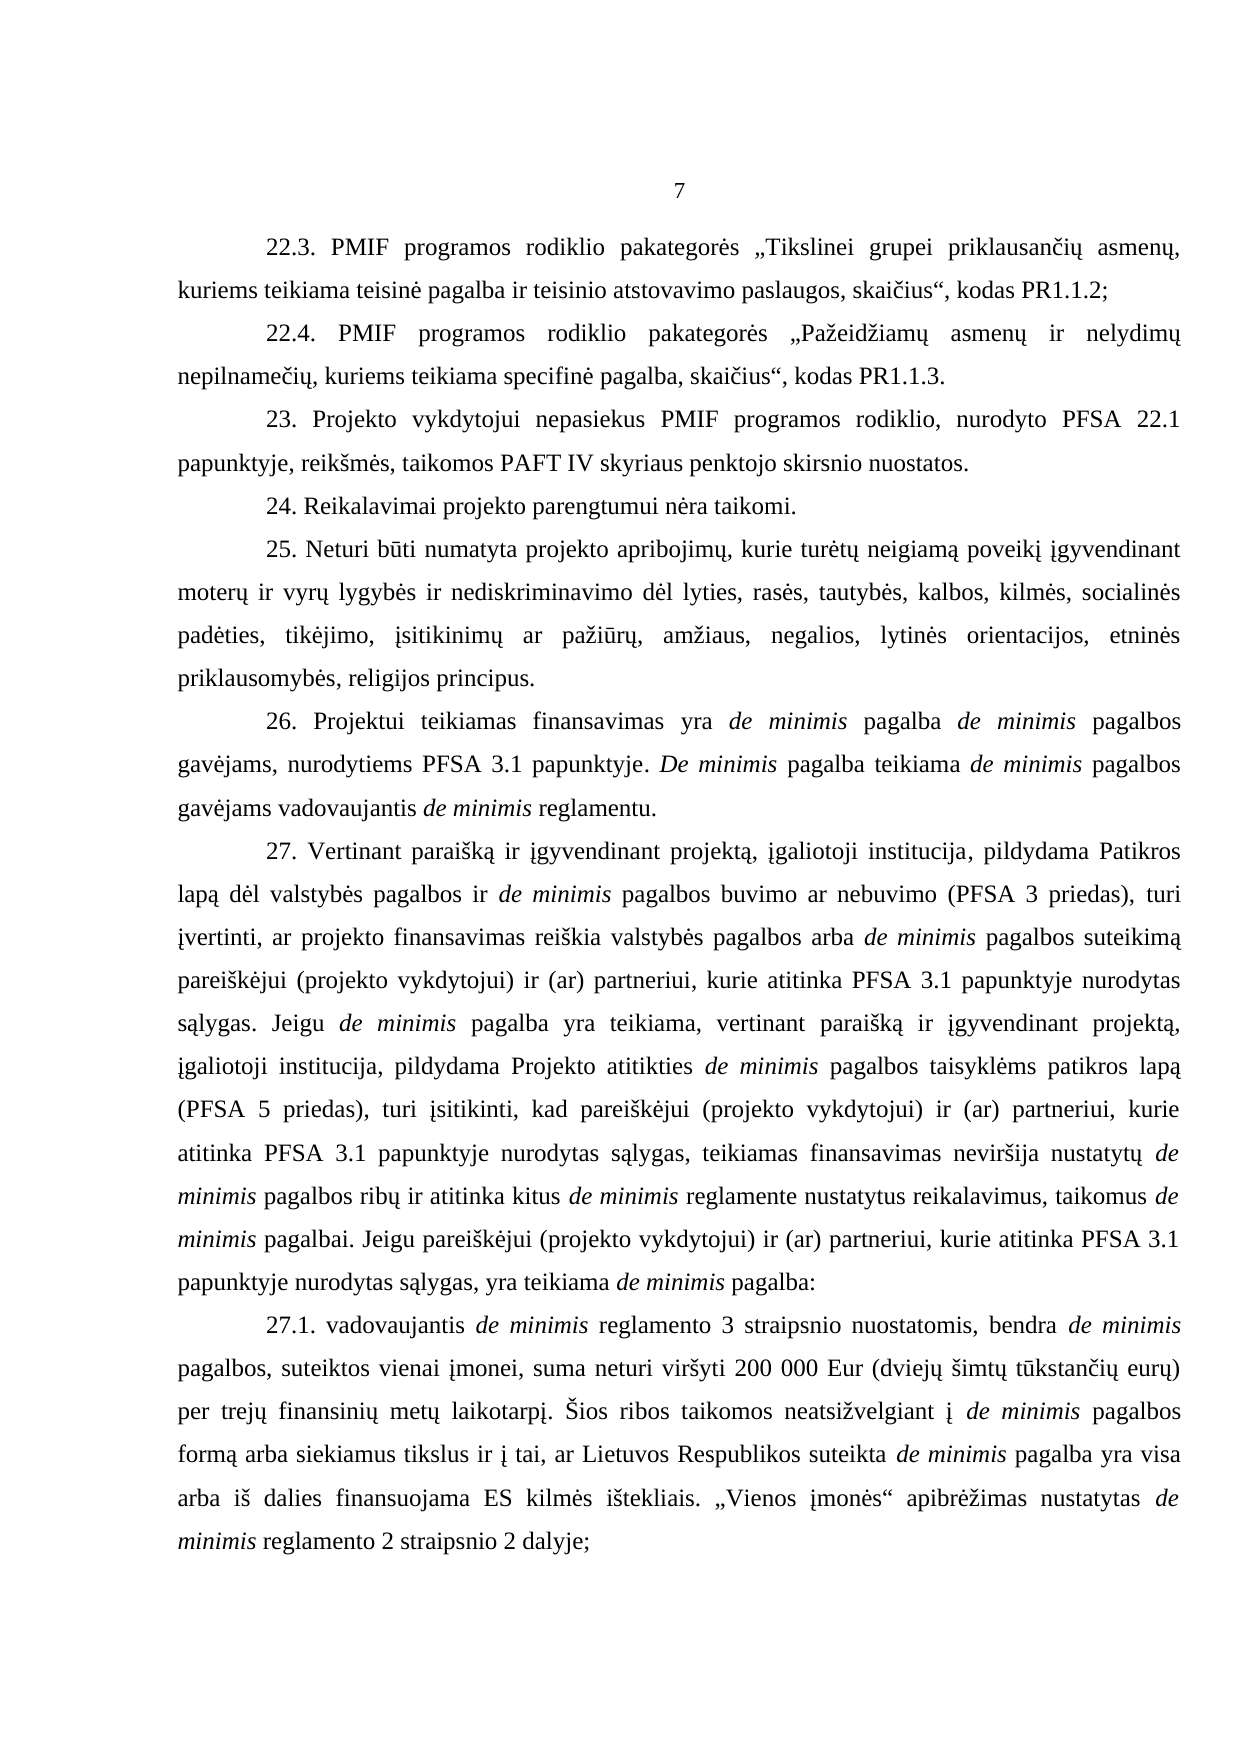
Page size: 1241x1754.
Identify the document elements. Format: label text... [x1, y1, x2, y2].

text 27.1. vadovaujantis de minimis reglamento 3 straipsnio nuostatomis, bendra de minimis pagalbos, suteiktos vienai įmonei, suma neturi viršyti 200 000 Eur (dviejų šimtų tūkstančių eurų) per trejų finansinių metų laikotarpį. Šios ribos taikomos neatsižvelgiant į de minimis pagalbos formą arba siekiamus tikslus ir į tai, ar Lietuvos Respublikos suteikta de minimis pagalba yra visa arba iš dalies finansuojama ES kilmės ištekliais. „Vienos įmonės“ apibrėžimas nustatytas de minimis reglamento 2 straipsnio 2 dalyje; [177, 1310, 1181, 1554]
text 26. Projektui teikiamas finansavimas yra de minimis pagalba de minimis pagalbos gavėjams, nurodytiems PFSA 3.1 papunktyje. De minimis pagalba teikiama de minimis pagalbos gavėjams vadovaujantis de minimis reglamentu. [177, 706, 1181, 821]
text 24. Reikalavimai projekto parengtumui nėra taikomi. [177, 491, 1181, 519]
text 23. Projekto vykdytojui nepasiekus PMIF programos rodiklio, nurodyto PFSA 22.1 papunktyje, reikšmės, taikomos PAFT IV skyriaus penktojo skirsnio nuostatos. [177, 404, 1181, 476]
text 22.3. PMIF programos rodiklio pakategorės „Tikslinei grupei priklausančių asmenų, kuriems teikiama teisinė pagalba ir teisinio atstovavimo paslaugos, skaičius“, kodas PR1.1.2; [177, 232, 1181, 304]
text 22.4. PMIF programos rodiklio pakategorės „Pažeidžiamų asmenų ir nelydimų nepilnamečių, kuriems teikiama specifinė pagalba, skaičius“, kodas PR1.1.3. [177, 318, 1181, 390]
text 25. Neturi būti numatyta projekto apribojimų, kurie turėtų neigiamą poveikį įgyvendinant moterų ir vyrų lygybės ir nediskriminavimo dėl lyties, rasės, tautybės, kalbos, kilmės, socialinės padėties, tikėjimo, įsitikinimų ar pažiūrų, amžiaus, negalios, lytinės orientacijos, etninės priklausomybės, religijos principus. [177, 534, 1181, 692]
text 27. Vertinant paraišką ir įgyvendinant projektą, įgaliotoji institucija, pildydama Patikros lapą dėl valstybės pagalbos ir de minimis pagalbos buvimo ar nebuvimo (PFSA 3 priedas), turi įvertinti, ar projekto finansavimas reiškia valstybės pagalbos arba de minimis pagalbos suteikimą pareiškėjui (projekto vykdytojui) ir (ar) partneriui, kurie atitinka PFSA 3.1 papunktyje nurodytas sąlygas. Jeigu de minimis pagalba yra teikiama, vertinant paraišką ir įgyvendinant projektą, įgaliotoji institucija, pildydama Projekto atitikties de minimis pagalbos taisyklėms patikros lapą (PFSA 5 priedas), turi įsitikinti, kad pareiškėjui (projekto vykdytojui) ir (ar) partneriui, kurie atitinka PFSA 3.1 papunktyje nurodytas sąlygas, teikiamas finansavimas neviršija nustatytų de minimis pagalbos ribų ir atitinka kitus de minimis reglamente nustatytus reikalavimus, taikomus de minimis pagalbai. Jeigu pareiškėjui (projekto vykdytojui) ir (ar) partneriui, kurie atitinka PFSA 3.1 papunktyje nurodytas sąlygas, yra teikiama de minimis pagalba: [177, 836, 1181, 1296]
